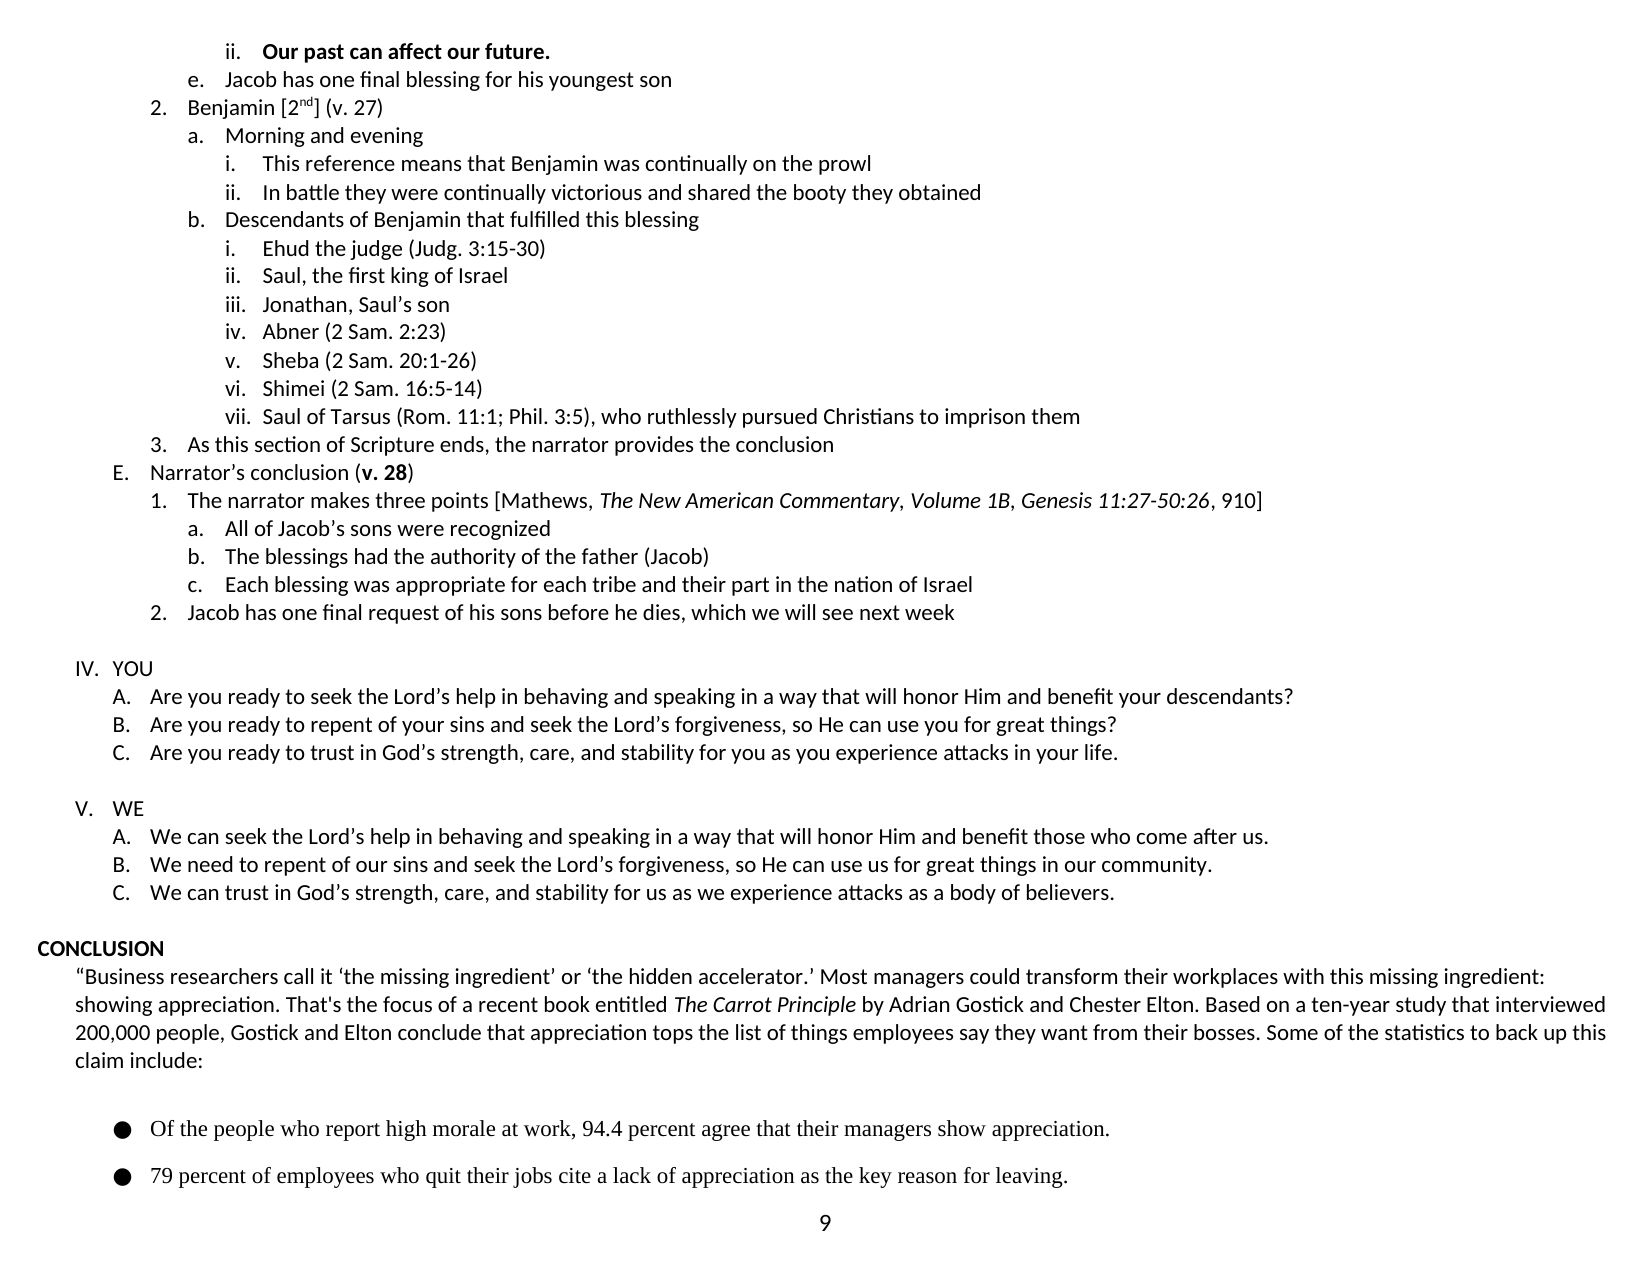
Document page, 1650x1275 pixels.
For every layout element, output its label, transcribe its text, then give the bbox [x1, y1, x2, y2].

list Are you ready to seek the Lord’s help in behaving and speaking in a way that will honor Him and benefit your descendants? [112, 682, 1612, 710]
list In battle they were continually victorious and shared the booty they obtained [225, 178, 1612, 206]
list Ehud the judge (Judg. 3:15-30) [225, 234, 1612, 262]
list Shimei (2 Sam. 16:5-14) [225, 374, 1612, 402]
list Our past can affect our future. [225, 37, 1612, 66]
list YOU [75, 654, 1612, 682]
list Benjamin [2nd] (v. 27) [150, 93, 1612, 122]
list Jacob has one final request of his sons before he dies, which we will see next week [150, 598, 1612, 626]
list This reference means that Benjamin was continually on the prowl [225, 149, 1612, 178]
list Sheba (2 Sam. 20:1-26) [225, 346, 1612, 374]
list We can trust in God’s strength, care, and stability for us as we experience attacks as a body of believers. [112, 878, 1612, 906]
list WE [75, 794, 1612, 822]
list Saul of Tarsus (Rom. 11:1; Phil. 3:5), who ruthlessly pursued Christians to imprison them [225, 402, 1612, 430]
list Abner (2 Sam. 2:23) [225, 318, 1612, 346]
text CONCLUSION [37, 934, 1612, 962]
text “Business researchers call it ‘the missing ingredient’ or ‘the hidden accelerator.’ Most managers could transform their workplaces with this missing ingredient: showing appreciation. That's the focus of a recent book entitled The Carrot Principle by Adrian Gostick and Chester Elton. Based on a ten-year study that interviewed 200,000 people, Gostick and Elton conclude that appreciation tops the list of things employees say they want from their bosses. Some of the statistics to back up this claim include: [75, 962, 1612, 1074]
list As this section of Scripture ends, the narrator provides the conclusion [150, 430, 1612, 458]
list Jacob has one final blessing for his youngest son [187, 66, 1612, 93]
list The blessings had the authority of the father (Jacob) [187, 542, 1612, 570]
list We need to repent of our sins and seek the Lord’s forgiveness, so He can use us for great things in our community. [112, 850, 1612, 878]
list Descendants of Benjamin that fulfilled this blessing [187, 206, 1612, 234]
list Of the people who report high morale at work, 94.4 percent agree that their managers show appreciation. [112, 1102, 1537, 1149]
list Saul, the first king of Israel [225, 262, 1612, 290]
list Are you ready to repent of your sins and seek the Lord’s forgiveness, so He can use you for great things? [112, 710, 1612, 738]
list Narrator’s conclusion (v. 28) [112, 458, 1612, 486]
list The narrator makes three points [Mathews, The New American Commentary, Volume 1B, Genesis 11:27-50:26, 910] [150, 486, 1612, 514]
list All of Jacob’s sons were recognized [187, 514, 1612, 542]
list 79 percent of employees who quit their jobs cite a lack of appreciation as the key reason for leaving. [112, 1149, 1537, 1196]
list We can seek the Lord’s help in behaving and speaking in a way that will honor Him and benefit those who come after us. [112, 822, 1612, 850]
list Each blessing was appropriate for each tribe and their part in the nation of Israel [187, 570, 1612, 598]
list Are you ready to trust in God’s strength, care, and stability for you as you experience attacks in your life. [112, 738, 1612, 766]
list Morning and evening [187, 122, 1612, 149]
list Jonathan, Saul’s son [225, 290, 1612, 318]
